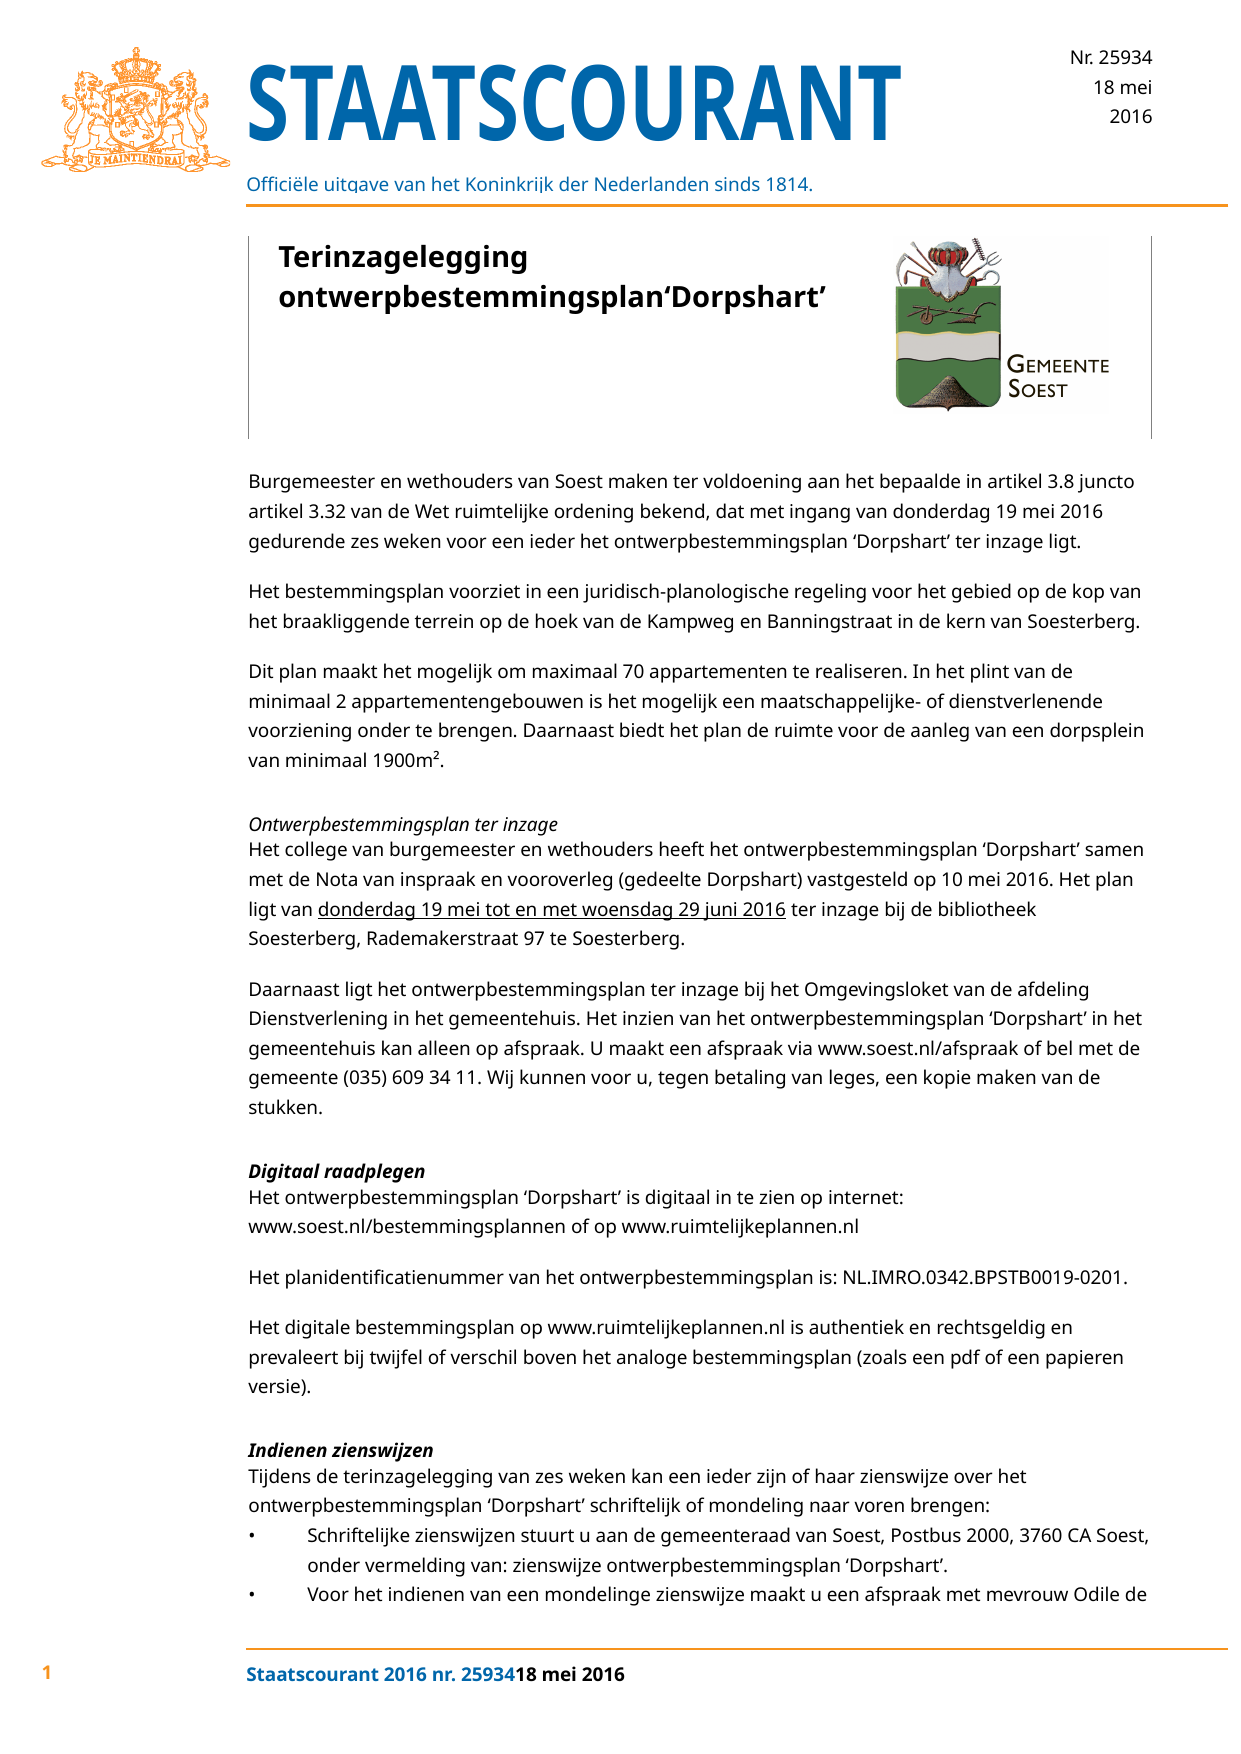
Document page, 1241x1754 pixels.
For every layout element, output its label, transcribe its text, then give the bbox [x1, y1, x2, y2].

text Burgemeester en wethouders van Soest maken ter voldoening aan het bepaalde in artikel 3.8 juncto artikel 3.32 van de Wet ruimtelijke ordening bekend, dat met ingang van donderdag 19 mei 2016 gedurende zes weken voor een ieder het ontwerpbestemmingsplan ‘Dorpshart’ ter inzage ligt. [248, 469, 1152, 553]
text Het ontwerpbestemmingsplan ‘Dorpshart’ is digitaal in te zien op internet: www.soest.nl/bestemmingsplannen of op www.ruimtelijkeplannen.nl [248, 1184, 1152, 1239]
text Het bestemmingsplan voorziet in een juridisch-planologische regeling voor het gebied op de kop van het braakliggende terrein op de hoek van de Kampweg en Banningstraat in de kern van Soesterberg. [248, 578, 1152, 633]
text Digitaal raadplegen [248, 1158, 1152, 1184]
list Schriftelijke zienswijzen stuurt u aan de gemeenteraad van Soest, Postbus 2000, 3760 CA Soest, onder vermelding van: zienswijze ontwerpbestemmingsplan ‘Dorpshart’. [248, 1522, 1152, 1578]
picture [41, 47, 231, 172]
text Daarnaast ligt het ontwerpbestemmingsplan ter inzage bij het Omgevingsloket van de afdeling Dienstverlening in het gemeentehuis. Het inzien van het ontwerpbestemmingsplan ‘Dorpshart’ in het gemeentehuis kan alleen op afspraak. U maakt een afspraak via www.soest.nl/afspraak of bel met de gemeente (035) 609 34 11. Wij kunnen voor u, tegen betaling van leges, een kopie maken van de stukken. [248, 976, 1152, 1120]
list Voor het indienen van een mondelinge zienswijze maakt u een afspraak met mevrouw Odile de [248, 1581, 1152, 1607]
text Het college van burgemeester en wethouders heeft het ontwerpbestemmingsplan ‘Dorpshart’ samen met de Nota van inspraak en vooroverleg (gedeelte Dorpshart) vastgesteld op 10 mei 2016. Het plan ligt van donderdag 19 mei tot en met woensdag 29 juni 2016 ter inzage bij de bibliotheek Soesterberg, Rademakerstraat 97 te Soesterberg. [248, 837, 1152, 951]
text Dit plan maakt het mogelijk om maximaal 70 appartementen te realiseren. In het plint van de minimaal 2 appartementengebouwen is het mogelijk een maatschappelijke- of dienstverlenende voorziening onder te brengen. Daarnaast biedt het plan de ruimte voor de aanleg van een dorpsplein van minimaal 1900m². [248, 658, 1152, 773]
text Ontwerpbestemmingsplan ter inzage [248, 811, 1152, 837]
text Tijdens de terinzagelegging van zes weken kan een ieder zijn of haar zienswijze over het ontwerpbestemmingsplan ‘Dorpshart’ schriftelijk of mondeling naar voren brengen: [248, 1463, 1152, 1518]
table_header [850, 236, 892, 413]
table_header Terinzagelegging ontwerpbestemmingsplan‘Dorpshart’ [249, 236, 850, 439]
text Het planidentificatienummer van het ontwerpbestemmingsplan is: NL.IMRO.0342.BPSTB0019-0201. [248, 1264, 1152, 1289]
picture [892, 236, 1109, 414]
table_header [850, 414, 1151, 439]
table_header [1109, 236, 1151, 413]
text Indienen zienswijzen [248, 1437, 1152, 1463]
text Het digitale bestemmingsplan op www.ruimtelijkeplannen.nl is authentiek en rechtsgeldig en prevaleert bij twijfel of verschil boven het analoge bestemmingsplan (zoals een pdf of een papieren versie). [248, 1314, 1152, 1399]
